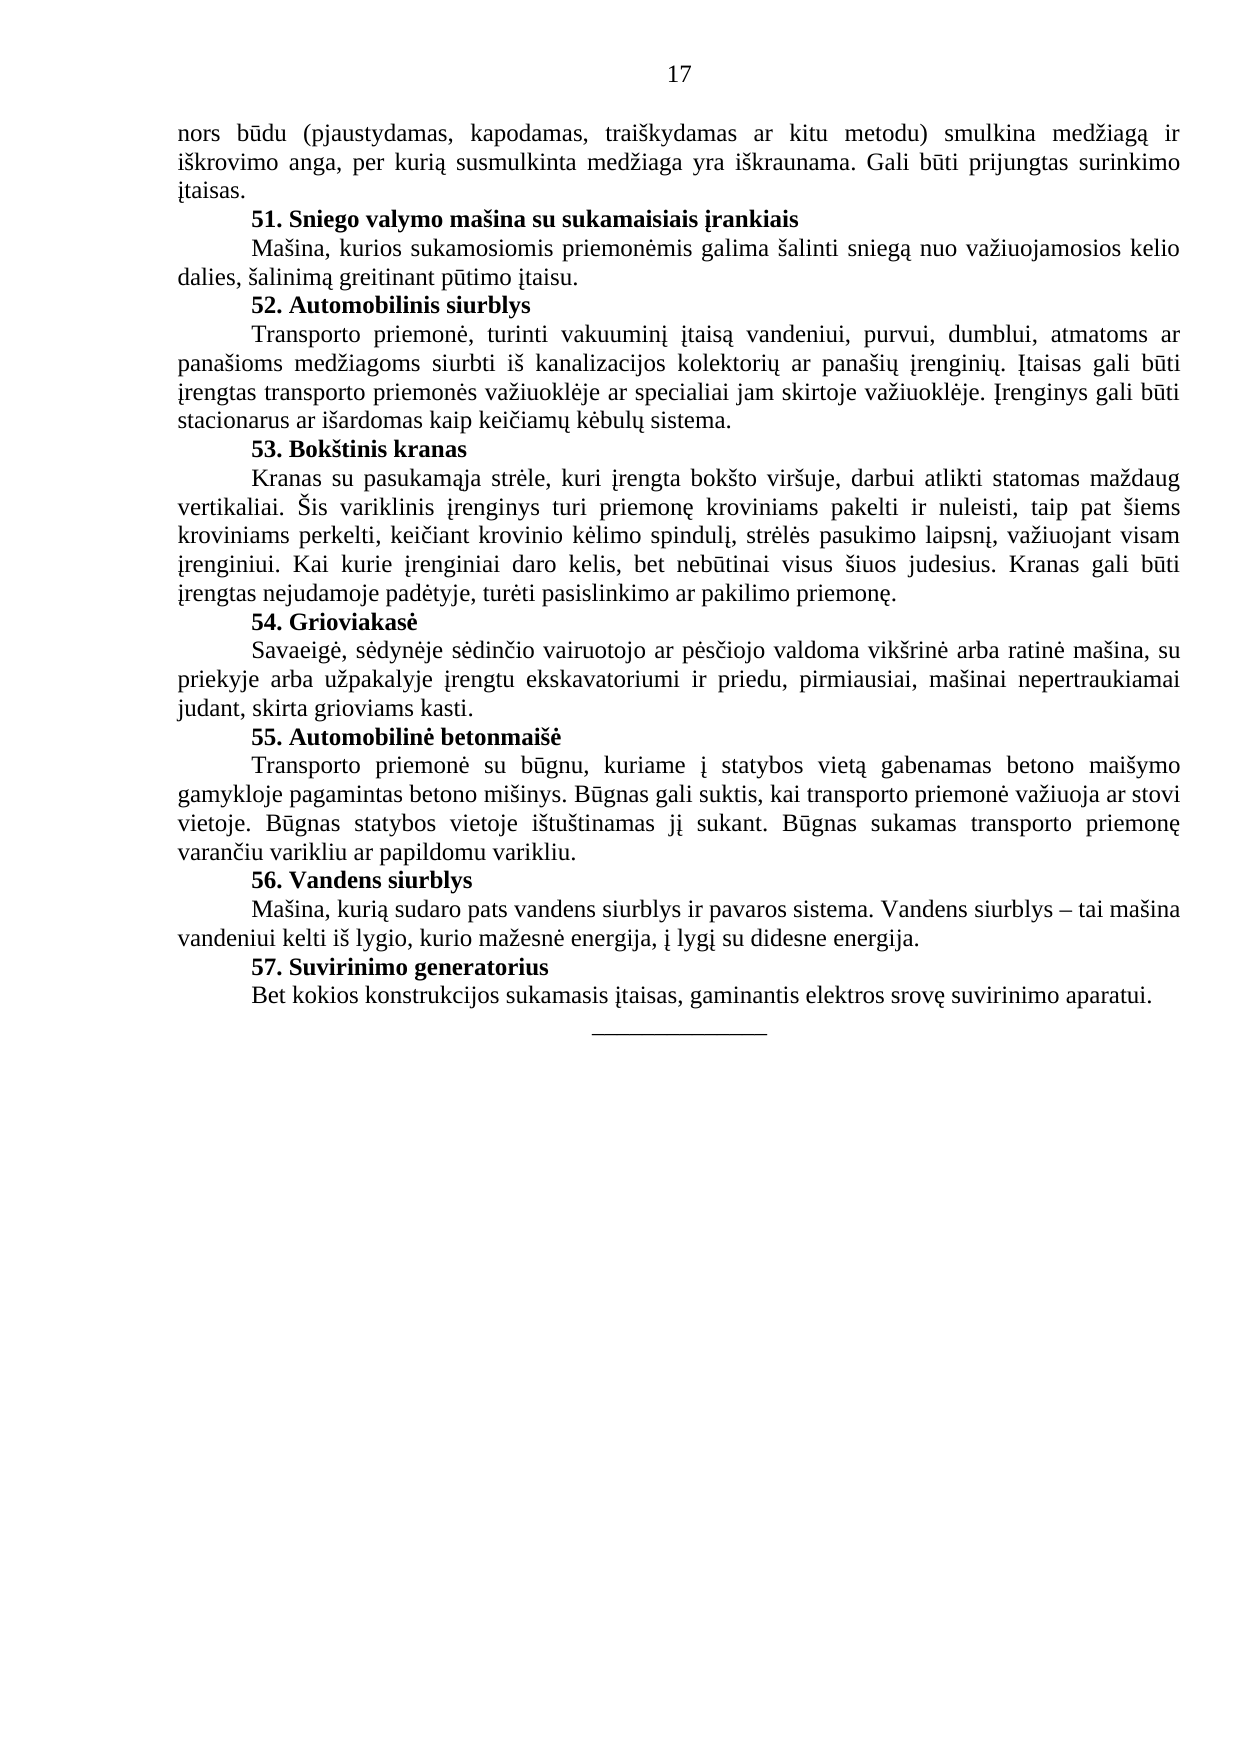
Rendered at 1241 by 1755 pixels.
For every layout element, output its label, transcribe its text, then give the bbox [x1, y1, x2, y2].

text 57. Suvirinimo generatorius [177, 952, 1181, 981]
text Transporto priemonė, turinti vakuuminį įtaisą vandeniui, purvui, dumblui, atmatoms ar panašioms medžiagoms siurbti iš kanalizacijos kolektorių ar panašių įrenginių. Įtaisas gali būti įrengtas transporto priemonės važiuoklėje ar specialiai jam skirtoje važiuoklėje. Įrenginys gali būti stacionarus ar išardomas kaip keičiamų kėbulų sistema. [177, 319, 1181, 434]
text Kranas su pasukamąja strėle, kuri įrengta bokšto viršuje, darbui atlikti statomas maždaug vertikaliai. Šis variklinis įrenginys turi priemonę kroviniams pakelti ir nuleisti, taip pat šiems kroviniams perkelti, keičiant krovinio kėlimo spindulį, strėlės pasukimo laipsnį, važiuojant visam įrenginiui. Kai kurie įrenginiai daro kelis, bet nebūtinai visus šiuos judesius. Kranas gali būti įrengtas nejudamoje padėtyje, turėti pasislinkimo ar pakilimo priemonę. [177, 463, 1181, 607]
text 55. Automobilinė betonmaišė [177, 722, 1181, 751]
text Mašina, kurią sudaro pats vandens siurblys ir pavaros sistema. Vandens siurblys – tai mašina vandeniui kelti iš lygio, kurio mažesnė energija, į lygį su didesne energija. [177, 894, 1181, 952]
text nors būdu (pjaustydamas, kapodamas, traiškydamas ar kitu metodu) smulkina medžiagą ir iškrovimo anga, per kurią susmulkinta medžiaga yra iškraunama. Gali būti prijungtas surinkimo įtaisas. [177, 118, 1181, 204]
text 52. Automobilinis siurblys [177, 291, 1181, 319]
text ______________ [177, 1009, 1181, 1038]
text Savaeigė, sėdynėje sėdinčio vairuotojo ar pėsčiojo valdoma vikšrinė arba ratinė mašina, su priekyje arba užpakalyje įrengtu ekskavatoriumi ir priedu, pirmiausiai, mašinai nepertraukiamai judant, skirta grioviams kasti. [177, 636, 1181, 722]
text 56. Vandens siurblys [177, 866, 1181, 894]
text Bet kokios konstrukcijos sukamasis įtaisas, gaminantis elektros srovę suvirinimo aparatui. [177, 981, 1181, 1009]
text 51. Sniego valymo mašina su sukamaisiais įrankiais [177, 204, 1181, 233]
text 53. Bokštinis kranas [177, 434, 1181, 463]
text 54. Grioviakasė [177, 607, 1181, 636]
text Mašina, kurios sukamosiomis priemonėmis galima šalinti sniegą nuo važiuojamosios kelio dalies, šalinimą greitinant pūtimo įtaisu. [177, 233, 1181, 291]
text Transporto priemonė su būgnu, kuriame į statybos vietą gabenamas betono maišymo gamykloje pagamintas betono mišinys. Būgnas gali suktis, kai transporto priemonė važiuoja ar stovi vietoje. Būgnas statybos vietoje ištuštinamas jį sukant. Būgnas sukamas transporto priemonę varančiu varikliu ar papildomu varikliu. [177, 751, 1181, 866]
